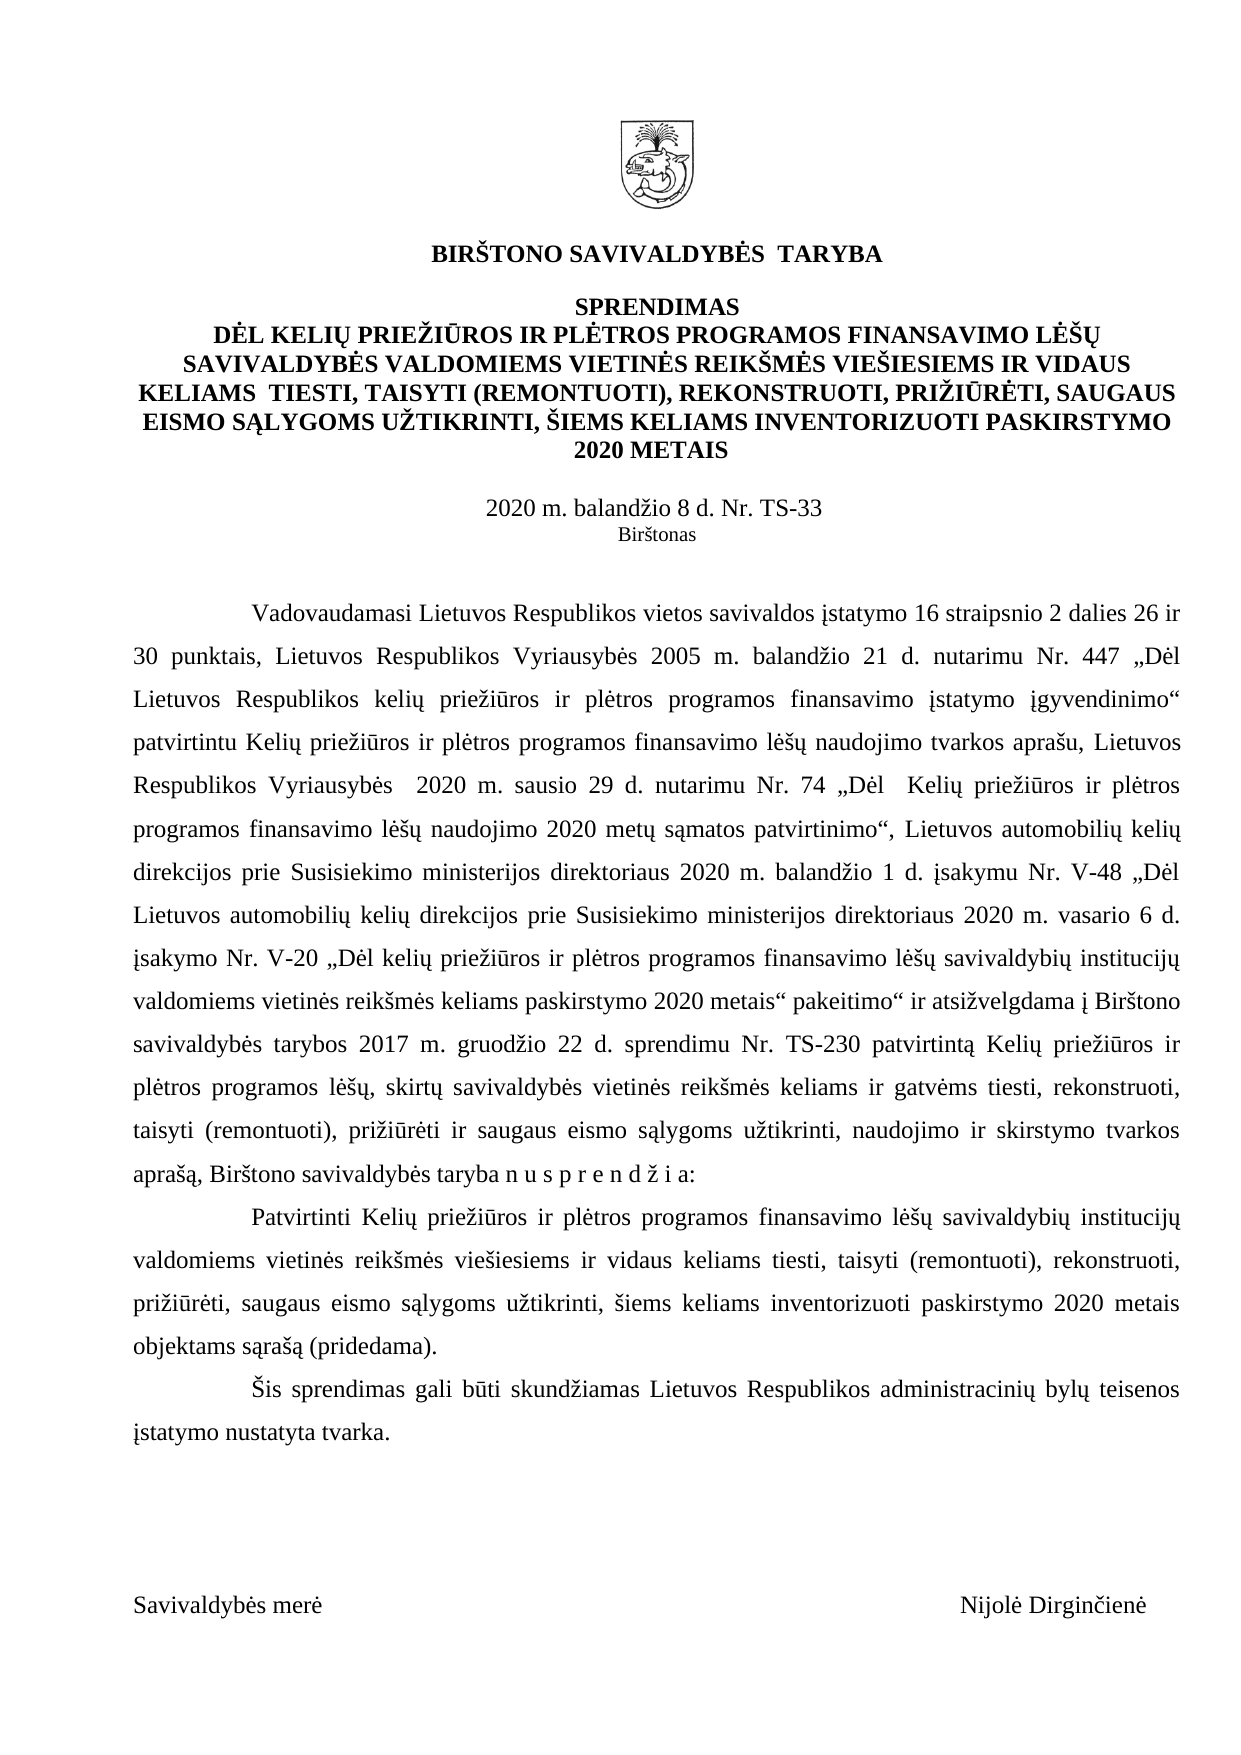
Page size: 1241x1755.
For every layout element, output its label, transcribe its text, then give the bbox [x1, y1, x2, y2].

text Šis sprendimas gali būti skundžiamas Lietuvos Respublikos administracinių bylų teisenos įstatymo nustatyta tvarka. [133, 1374, 1181, 1446]
text DĖL KELIŲ PRIEŽIŪROS IR PLĖTROS PROGRAMOS FINANSAVIMO LĖŠŲ SAVIVALDYBĖS VALDOMIEMS VIETINĖS REIKŠMĖS VIEŠIESIEMS IR VIDAUS KELIAMS TIESTI, TAISYTI (REMONTUOTI), REKONSTRUOTI, PRIŽIŪRĖTI, SAUGAUS EISMO SĄLYGOMS UŽTIKRINTI, ŠIEMS KELIAMS INVENTORIZUOTI PASKIRSTYMO 2020 METAIS [133, 320, 1181, 464]
text 2020 m. balandžio 8 d. Nr. TS-33 [133, 493, 1181, 522]
text Birštonas [133, 522, 1181, 546]
text Patvirtinti Kelių priežiūros ir plėtros programos finansavimo lėšų savivaldybių institucijų valdomiems vietinės reikšmės viešiesiems ir vidaus keliams tiesti, taisyti (remontuoti), rekonstruoti, prižiūrėti, saugaus eismo sąlygoms užtikrinti, šiems keliams inventorizuoti paskirstymo 2020 metais objektams sąrašą (pridedama). [133, 1202, 1181, 1360]
text Vadovaudamasi Lietuvos Respublikos vietos savivaldos įstatymo 16 straipsnio 2 dalies 26 ir 30 punktais, Lietuvos Respublikos Vyriausybės 2005 m. balandžio 21 d. nutarimu Nr. 447 „Dėl Lietuvos Respublikos kelių priežiūros ir plėtros programos finansavimo įstatymo įgyvendinimo“ patvirtintu Kelių priežiūros ir plėtros programos finansavimo lėšų naudojimo tvarkos aprašu, Lietuvos Respublikos Vyriausybės 2020 m. sausio 29 d. nutarimu Nr. 74 „Dėl Kelių priežiūros ir plėtros programos finansavimo lėšų naudojimo 2020 metų sąmatos patvirtinimo“, Lietuvos automobilių kelių direkcijos prie Susisiekimo ministerijos direktoriaus 2020 m. balandžio 1 d. įsakymu Nr. V-48 „Dėl Lietuvos automobilių kelių direkcijos prie Susisiekimo ministerijos direktoriaus 2020 m. vasario 6 d. įsakymo Nr. V-20 „Dėl kelių priežiūros ir plėtros programos finansavimo lėšų savivaldybių institucijų valdomiems vietinės reikšmės keliams paskirstymo 2020 metais“ pakeitimo“ ir atsižvelgdama į Birštono savivaldybės tarybos 2017 m. gruodžio 22 d. sprendimu Nr. TS-230 patvirtintą Kelių priežiūros ir plėtros programos lėšų, skirtų savivaldybės vietinės reikšmės keliams ir gatvėms tiesti, rekonstruoti, taisyti (remontuoti), prižiūrėti ir saugaus eismo sąlygoms užtikrinti, naudojimo ir skirstymo tvarkos aprašą, Birštono savivaldybės taryba n u s p r e n d ž i a: [133, 598, 1181, 1187]
text BIRŠTONO SAVIVALDYBĖS TARYBA [133, 239, 1181, 267]
text sprendimas [133, 292, 1181, 320]
text Savivaldybės merė Nijolė Dirginčienė [133, 1590, 1181, 1619]
